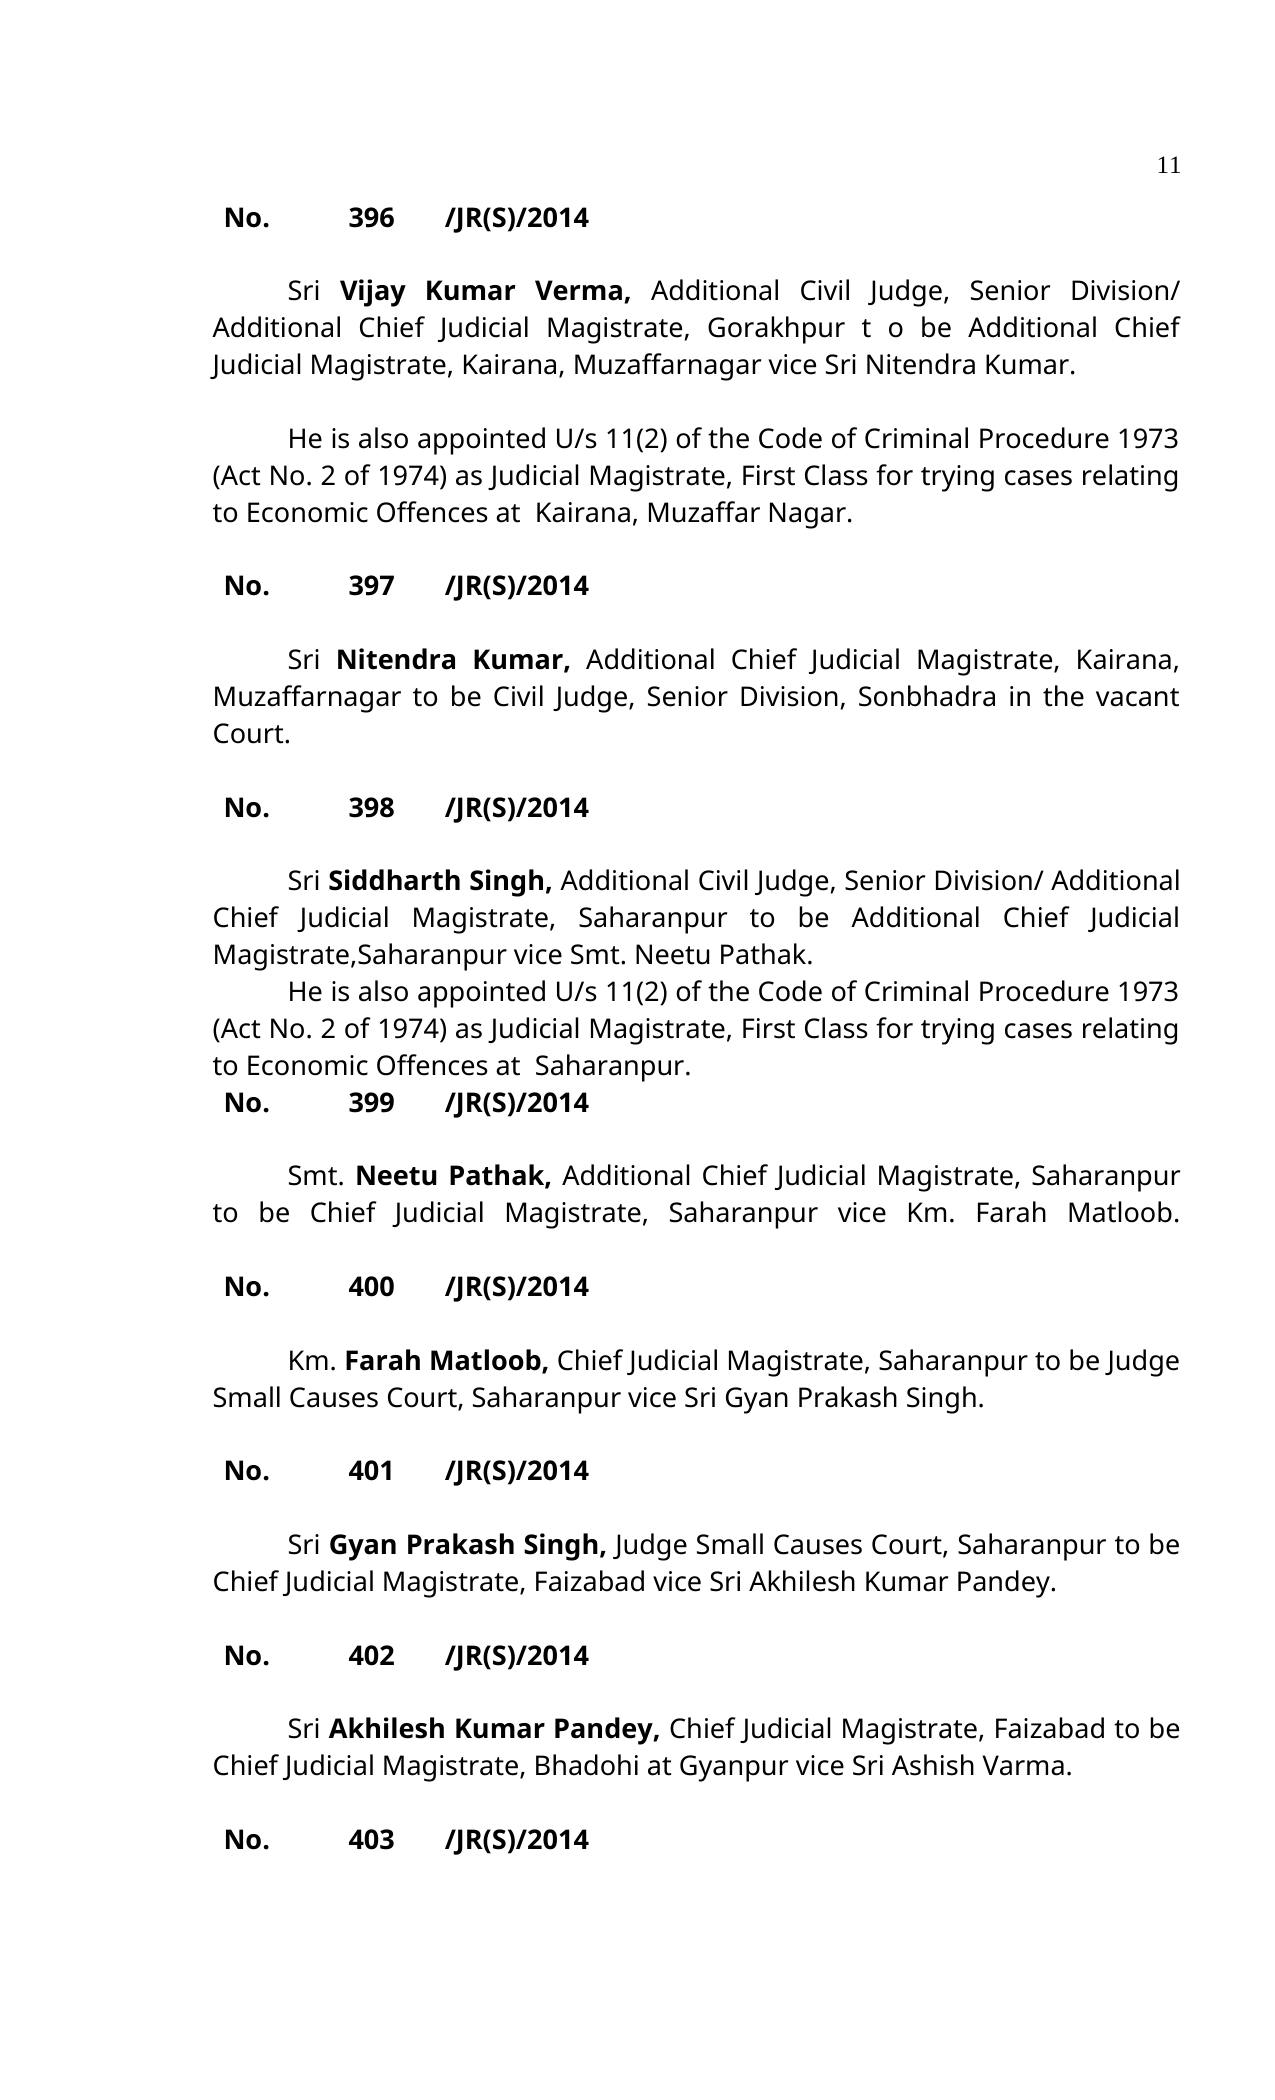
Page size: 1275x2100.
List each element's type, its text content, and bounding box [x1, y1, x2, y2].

table_header [300, 1821, 433, 1857]
table_header No. [212, 198, 299, 235]
table_header [300, 788, 433, 825]
table_header No. [212, 1083, 299, 1120]
table_header No. [212, 1268, 299, 1304]
table_header [300, 1268, 433, 1304]
text Km. Farah Matloob, Chief Judicial Magistrate, Saharanpur to be Judge Small Causes Court, Saharanpur vice Sri Gyan Prakash Singh. [212, 1341, 1181, 1415]
text Sri Akhilesh Kumar Pandey, Chief Judicial Magistrate, Faizabad to be Chief Judicial Magistrate, Bhadohi at Gyanpur vice Sri Ashish Varma. [212, 1710, 1181, 1784]
table_header [300, 198, 433, 235]
text He is also appointed U/s 11(2) of the Code of Criminal Procedure 1973 (Act No. 2 of 1974) as Judicial Magistrate, First Class for trying cases relating to Economic Offences at Kairana, Muzaffar Nagar. [212, 419, 1181, 530]
table_header /JR(S)/2014 [433, 567, 642, 604]
text Sri Siddharth Singh, Additional Civil Judge, Senior Division/ Additional Chief Judicial Magistrate, Saharanpur to be Additional Chief Judicial Magistrate,Saharanpur vice Smt. Neetu Pathak. [212, 862, 1181, 972]
table_header /JR(S)/2014 [433, 1636, 642, 1673]
table_header No. [212, 1821, 299, 1857]
table_header No. [212, 1636, 299, 1673]
table_header /JR(S)/2014 [433, 1268, 642, 1304]
text Smt. Neetu Pathak, Additional Chief Judicial Magistrate, Saharanpur to be Chief Judicial Magistrate, Saharanpur vice Km. Farah Matloob. [212, 1157, 1181, 1267]
table_header [300, 1636, 433, 1673]
table_header No. [212, 788, 299, 825]
table_header [300, 1452, 433, 1489]
text He is also appointed U/s 11(2) of the Code of Criminal Procedure 1973 (Act No. 2 of 1974) as Judicial Magistrate, First Class for trying cases relating to Economic Offences at Saharanpur. [212, 972, 1181, 1083]
table_header No. [212, 1452, 299, 1489]
table_header [300, 1083, 433, 1120]
table_header /JR(S)/2014 [433, 1083, 642, 1120]
text Sri Gyan Prakash Singh, Judge Small Causes Court, Saharanpur to be Chief Judicial Magistrate, Faizabad vice Sri Akhilesh Kumar Pandey. [212, 1526, 1181, 1599]
table_header /JR(S)/2014 [433, 788, 642, 825]
table_header /JR(S)/2014 [433, 198, 642, 235]
text Sri Nitendra Kumar, Additional Chief Judicial Magistrate, Kairana, Muzaffarnagar to be Civil Judge, Senior Division, Sonbhadra in the vacant Court. [212, 641, 1181, 751]
table_header /JR(S)/2014 [433, 1452, 642, 1489]
table_header /JR(S)/2014 [433, 1821, 642, 1857]
text Sri Vijay Kumar Verma, Additional Civil Judge, Senior Division/ Additional Chief Judicial Magistrate, Gorakhpur t o be Additional Chief Judicial Magistrate, Kairana, Muzaffarnagar vice Sri Nitendra Kumar. [212, 272, 1181, 382]
table_header No. [212, 567, 299, 604]
table_header [300, 567, 433, 604]
